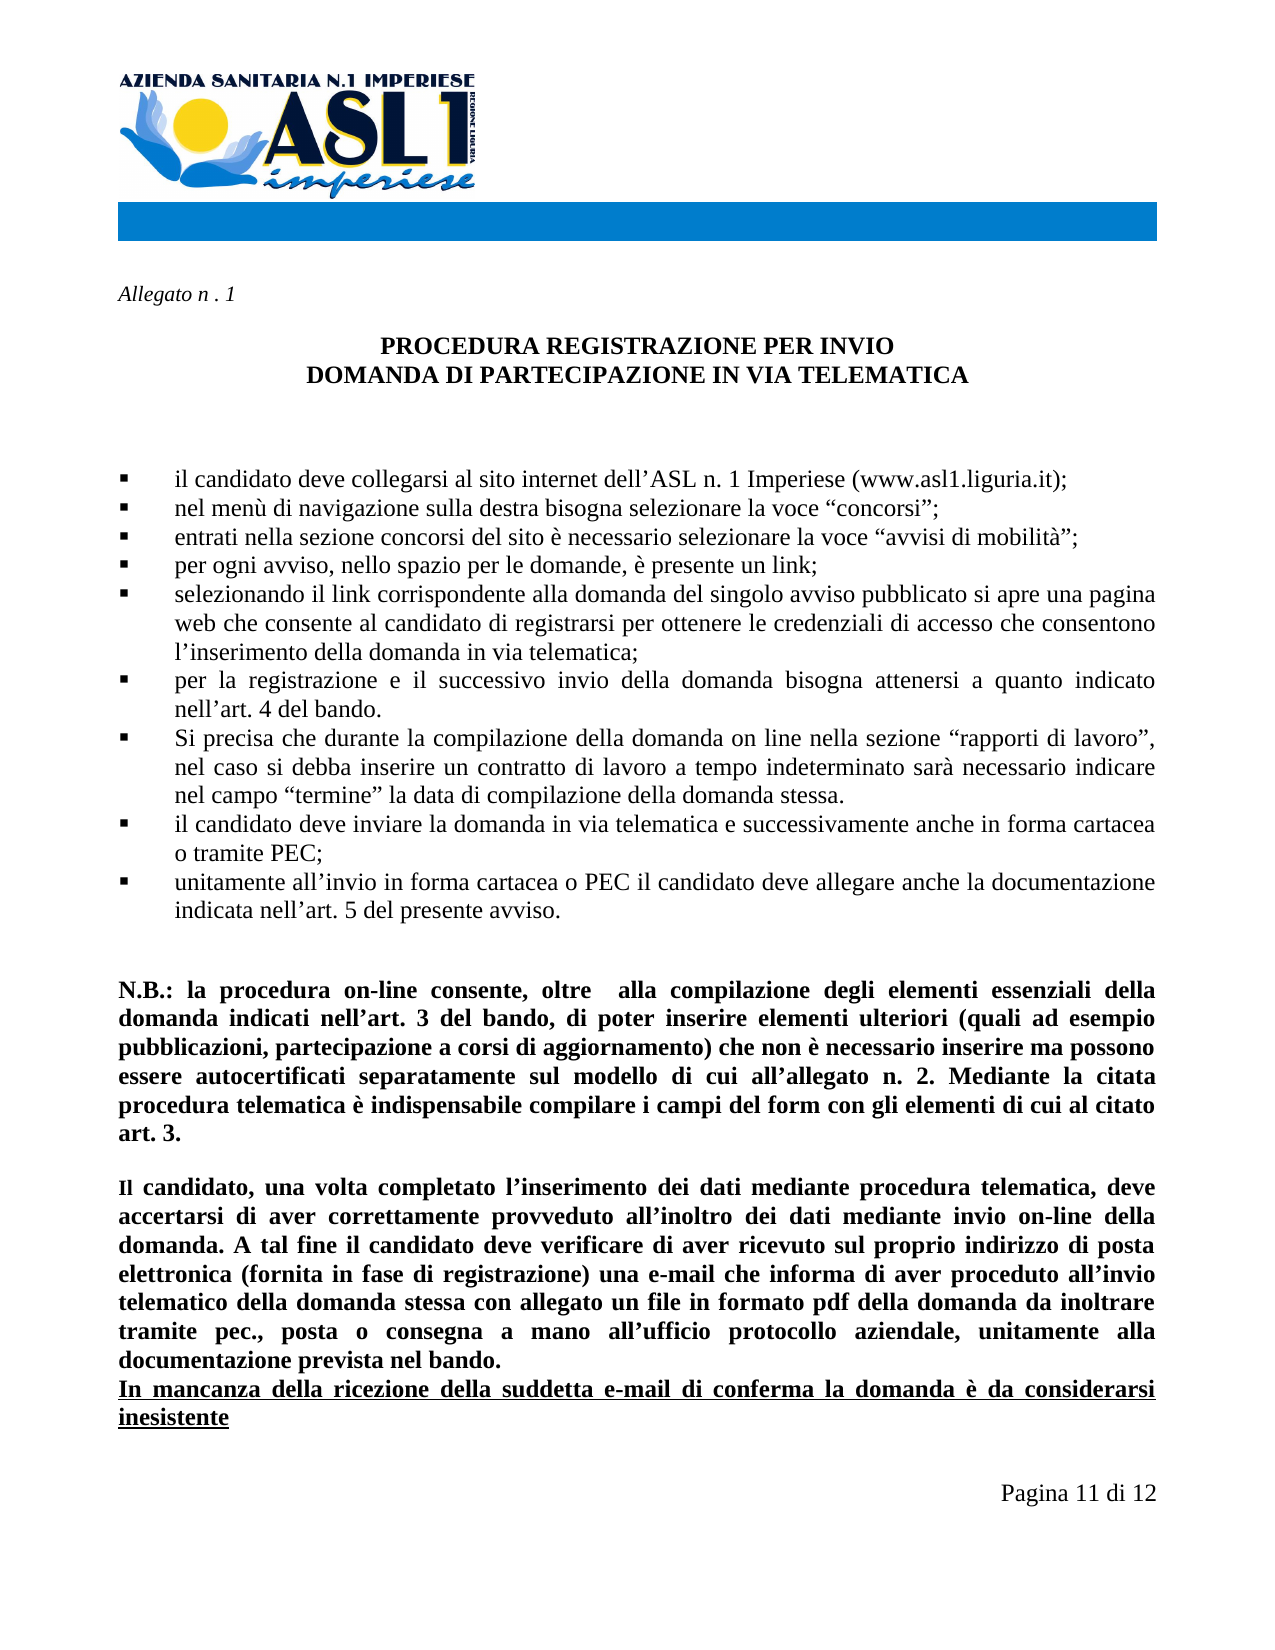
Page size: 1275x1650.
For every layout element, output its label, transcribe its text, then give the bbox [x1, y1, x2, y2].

text In mancanza della ricezione della suddetta e-mail di conferma la domanda è da considerarsi inesistente [118, 1374, 1157, 1431]
list per ogni avviso, nello spazio per le domande, è presente un link; [118, 551, 1157, 579]
list nel menù di navigazione sulla destra bisogna selezionare la voce “concorsi”; [118, 493, 1157, 522]
list il candidato deve inviare la domanda in via telematica e successivamente anche in forma cartacea o tramite PEC; [118, 809, 1157, 867]
text Allegato n . 1 [118, 281, 1157, 306]
list il candidato deve collegarsi al sito internet dell’ASL n. 1 Imperiese (www.asl1.liguria.it); [118, 464, 1157, 493]
text DOMANDA DI PARTECIPAZIONE IN VIA TELEMATICA [118, 360, 1157, 389]
text N.B.: la procedura on-line consente, oltre alla compilazione degli elementi essenziali della domanda indicati nell’art. 3 del bando, di poter inserire elementi ulteriori (quali ad esempio pubblicazioni, partecipazione a corsi di aggiornamento) che non è necessario inserire ma possono essere autocertificati separatamente sul modello di cui all’allegato n. 2. Mediante la citata procedura telematica è indispensabile compilare i campi del form con gli elementi di cui al citato art. 3. [118, 975, 1157, 1147]
text Il candidato, una volta completato l’inserimento dei dati mediante procedura telematica, deve accertarsi di aver correttamente provveduto all’inoltro dei dati mediante invio on-line della domanda. A tal fine il candidato deve verificare di aver ricevuto sul proprio indirizzo di posta elettronica (fornita in fase di registrazione) una e-mail che informa di aver proceduto all’invio telematico della domanda stessa con allegato un file in formato pdf della domanda da inoltrare tramite pec., posta o consegna a mano all’ufficio protocollo aziendale, unitamente alla documentazione prevista nel bando. [118, 1172, 1157, 1374]
list entrati nella sezione concorsi del sito è necessario selezionare la voce “avvisi di mobilità”; [118, 522, 1157, 551]
list Si precisa che durante la compilazione della domanda on line nella sezione “rapporti di lavoro”, nel caso si debba inserire un contratto di lavoro a tempo indeterminato sarà necessario indicare nel campo “termine” la data di compilazione della domanda stessa. [118, 723, 1157, 809]
picture [119, 74, 475, 199]
list per la registrazione e il successivo invio della domanda bisogna attenersi a quanto indicato nell’art. 4 del bando. [118, 666, 1157, 723]
list unitamente all’invio in forma cartacea o PEC il candidato deve allegare anche la documentazione indicata nell’art. 5 del presente avviso. [118, 867, 1157, 924]
text PROCEDURA REGISTRAZIONE PER INVIO [118, 331, 1157, 360]
list selezionando il link corrispondente alla domanda del singolo avviso pubblicato si apre una pagina web che consente al candidato di registrarsi per ottenere le credenziali di accesso che consentono l’inserimento della domanda in via telematica; [118, 579, 1157, 666]
